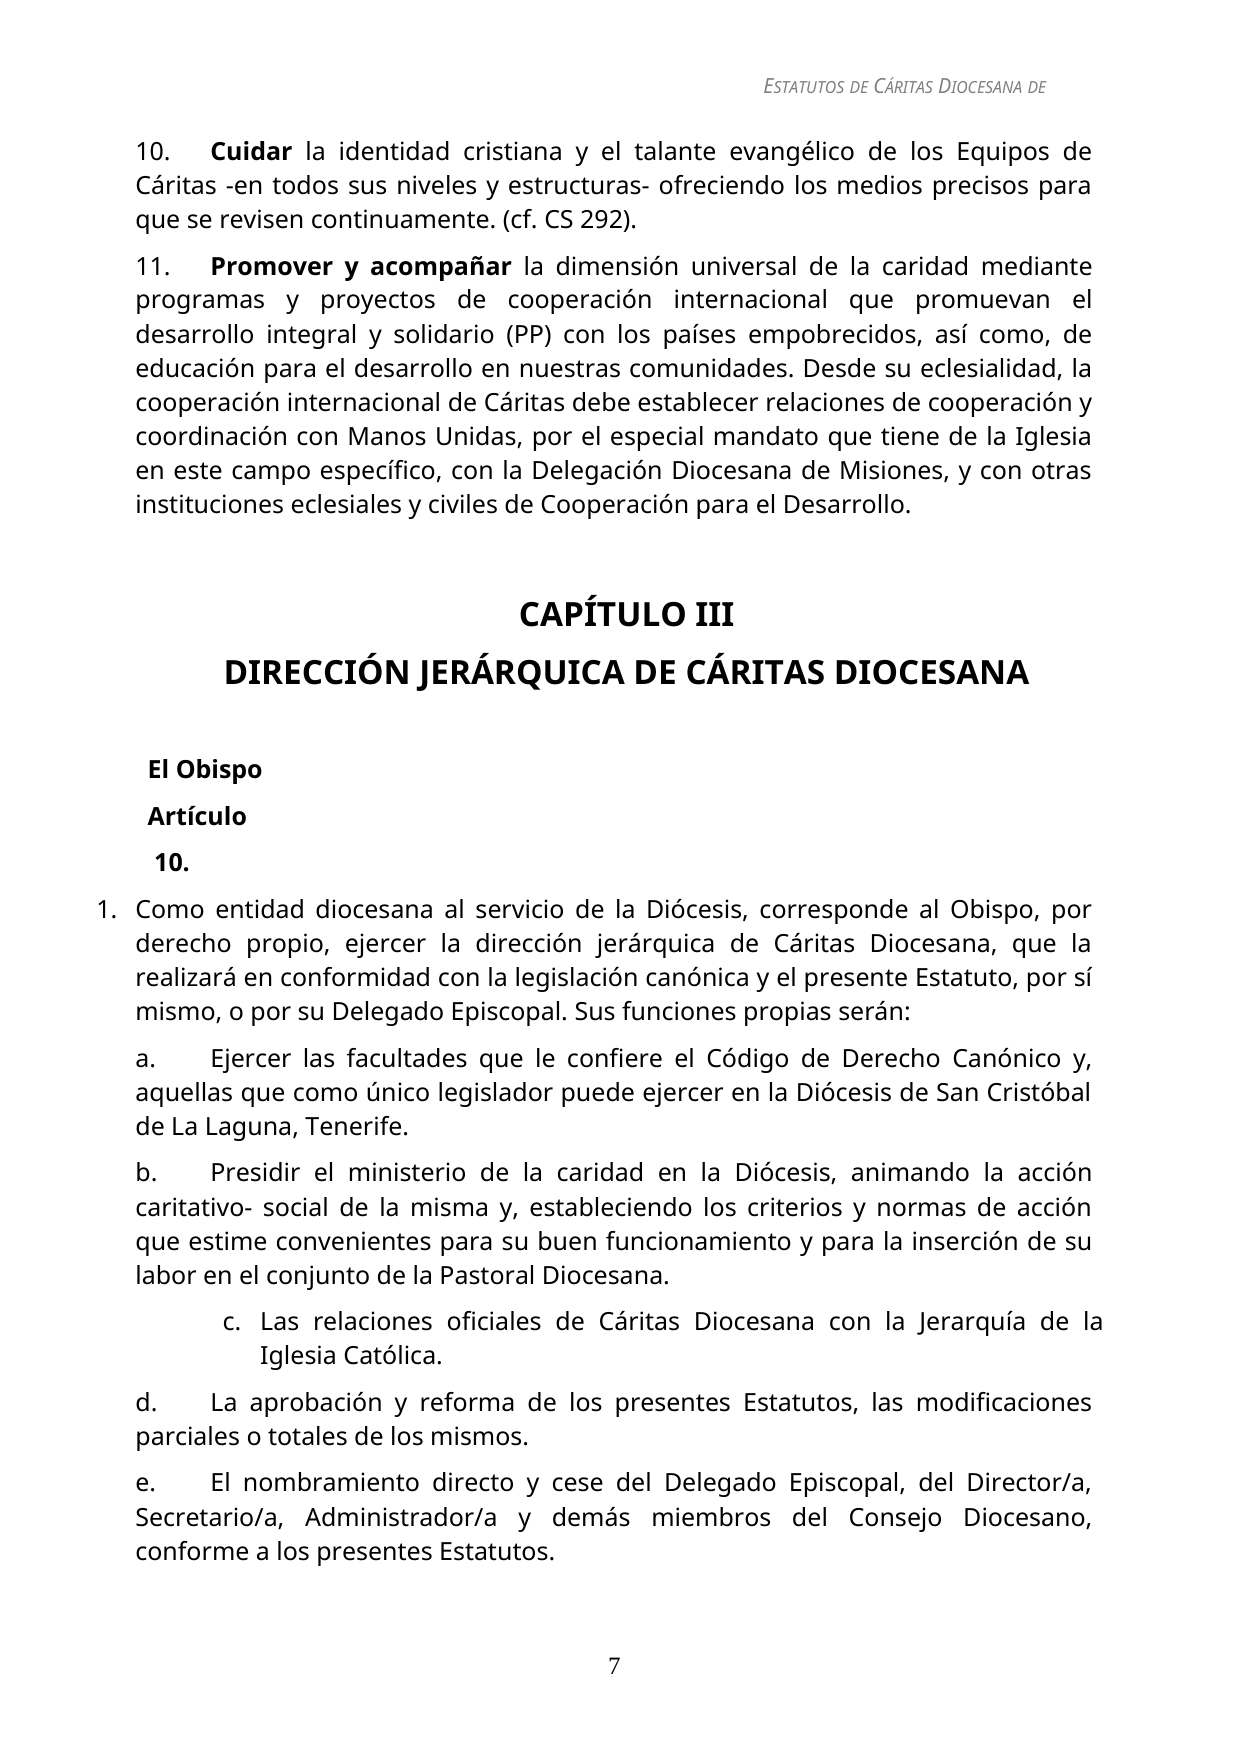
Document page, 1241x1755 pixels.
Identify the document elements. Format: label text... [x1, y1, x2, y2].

list Promover y acompañar la dimensión universal de la caridad mediante programas y proyectos de cooperación internacional que promuevan el desarrollo integral y solidario (PP) con los países empobrecidos, así como, de educación para el desarrollo en nuestras comunidades. Desde su eclesialidad, la cooperación internacional de Cáritas debe establecer relaciones de cooperación y coordinación con Manos Unidas, por el especial mandato que tiene de la Iglesia en este campo específico, con la Delegación Diocesana de Misiones, y con otras instituciones eclesiales y civiles de Cooperación para el Desarrollo. [135, 248, 1093, 521]
list Presidir el ministerio de la caridad en la Diócesis, animando la acción caritativo- social de la misma y, estableciendo los criterios y normas de acción que estime convenientes para su buen funcionamiento y para la inserción de su labor en el conjunto de la Pastoral Diocesana. [135, 1155, 1094, 1291]
text 10. [147, 845, 305, 879]
subtitle CAPÍTULO III [147, 591, 1105, 636]
text DIRECCIÓN JERÁRQUICA DE CÁRITAS DIOCESANA [147, 649, 1105, 694]
text Artículo [147, 798, 305, 833]
list Ejercer las facultades que le confiere el Código de Derecho Canónico y, aquellas que como único legislador puede ejercer en la Diócesis de San Cristóbal de La Laguna, Tenerife. [135, 1040, 1093, 1143]
list Las relaciones oficiales de Cáritas Diocesana con la Jerarquía de la Iglesia Católica. [222, 1304, 1105, 1372]
list La aprobación y reforma de los presentes Estatutos, las modificaciones parciales o totales de los mismos. [135, 1384, 1093, 1453]
text El Obispo [147, 752, 305, 786]
list Como entidad diocesana al servicio de la Diócesis, corresponde al Obispo, por derecho propio, ejercer la dirección jerárquica de Cáritas Diocesana, que la realizará en conformidad con la legislación canónica y el presente Estatuto, por sí mismo, o por su Delegado Episcopal. Sus funciones propias serán: [96, 892, 1093, 1028]
list Cuidar la identidad cristiana y el talante evangélico de los Equipos de Cáritas -en todos sus niveles y estructuras- ofreciendo los medios precisos para que se revisen continuamente. (cf. CS 292). [135, 133, 1094, 236]
list El nombramiento directo y cese del Delegado Episcopal, del Director/a, Secretario/a, Administrador/a y demás miembros del Consejo Diocesano, conforme a los presentes Estatutos. [135, 1465, 1093, 1567]
